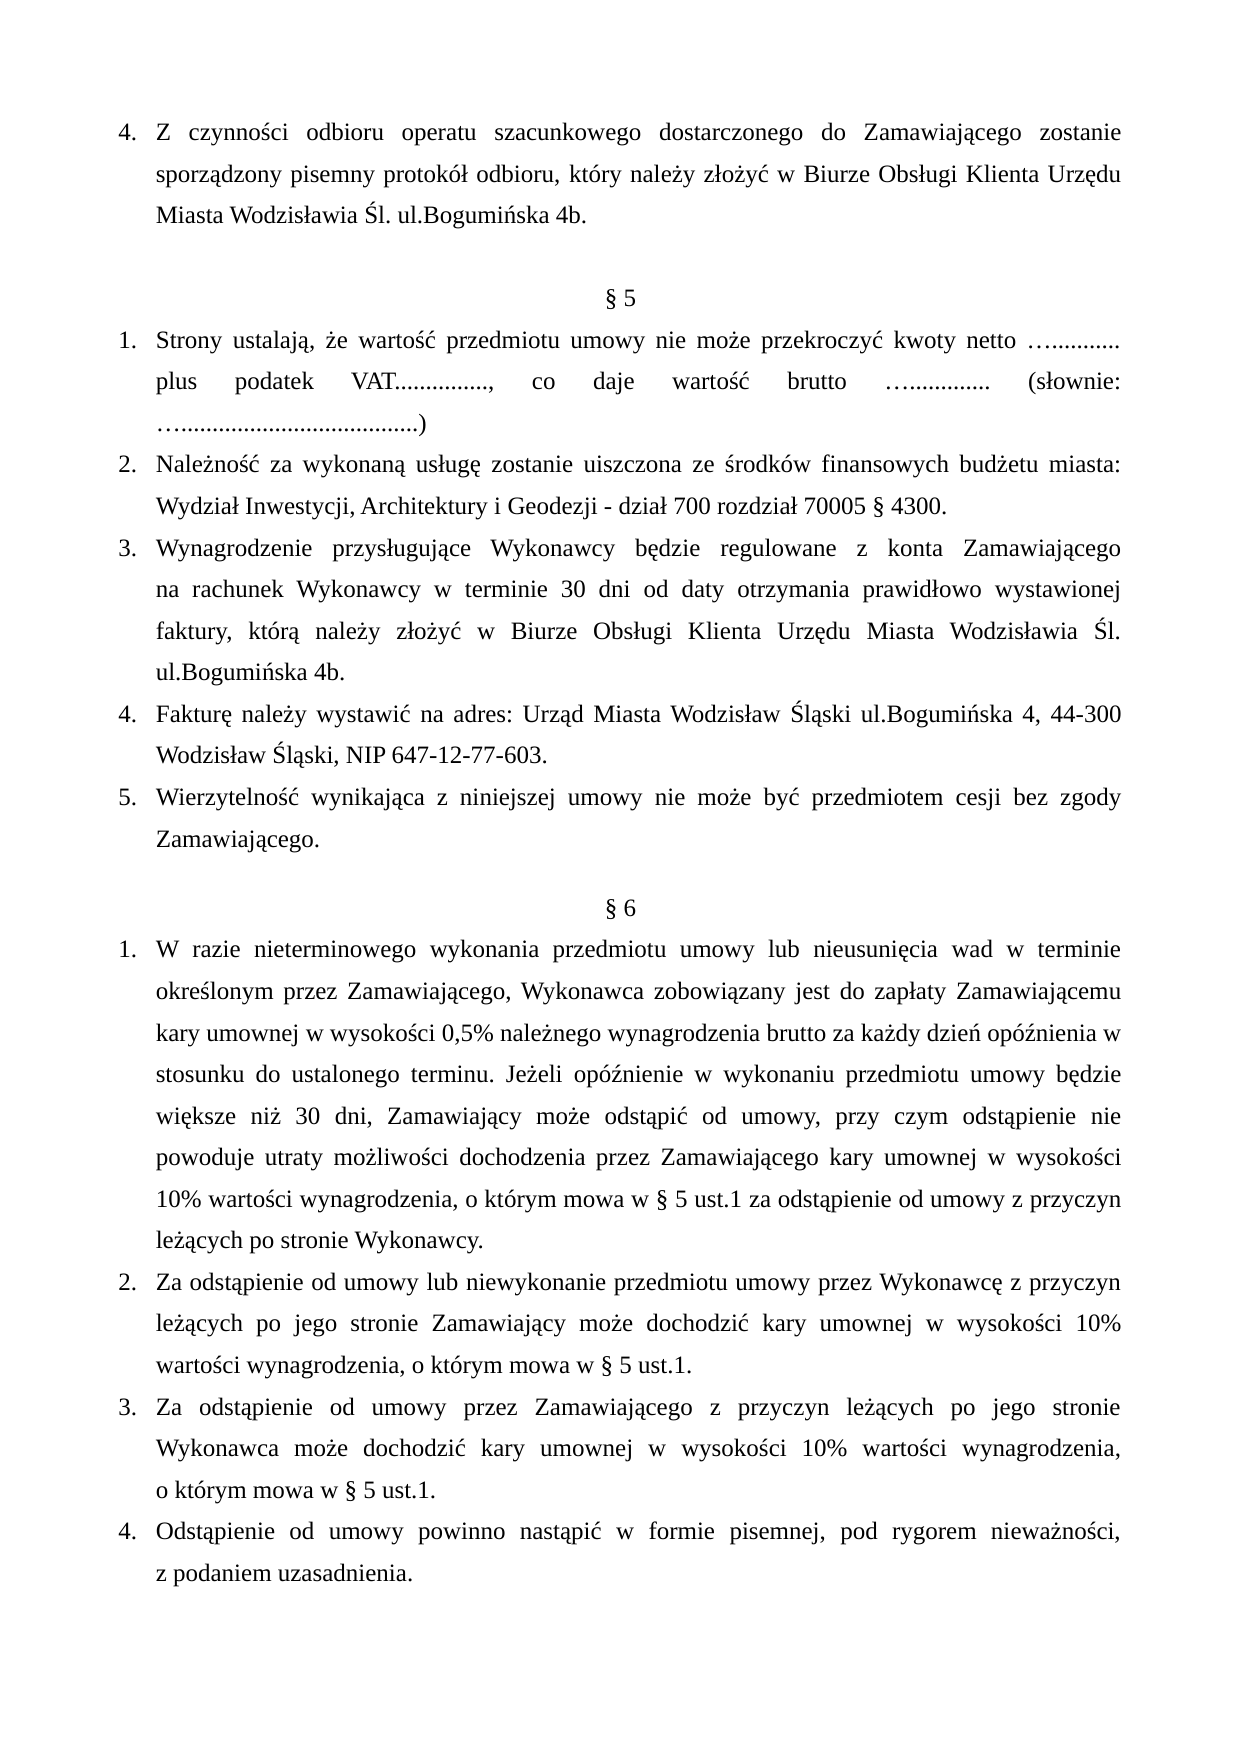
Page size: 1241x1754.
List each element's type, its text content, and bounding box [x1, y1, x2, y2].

list Wynagrodzenie przysługujące Wykonawcy będzie regulowane z konta Zamawiającego na rachunek Wykonawcy w terminie 30 dni od daty otrzymania prawidłowo wystawionej faktury, którą należy złożyć w Biurze Obsługi Klienta Urzędu Miasta Wodzisławia Śl. ul.Bogumińska 4b. [118, 534, 1122, 686]
list Strony ustalają, że wartość przedmiotu umowy nie może przekroczyć kwoty netto …........... plus podatek VAT..............., co daje wartość brutto …............. (słownie: …......................................) [118, 326, 1122, 437]
list Fakturę należy wystawić na adres: Urząd Miasta Wodzisław Śląski ul.Bogumińska 4, 44-300 Wodzisław Śląski, NIP 647-12-77-603. [118, 700, 1122, 769]
text § 5 [118, 284, 1122, 312]
list Odstąpienie od umowy powinno nastąpić w formie pisemnej, pod rygorem nieważności, z podaniem uzasadnienia. [118, 1517, 1122, 1587]
list Za odstąpienie od umowy lub niewykonanie przedmiotu umowy przez Wykonawcę z przyczyn leżących po jego stronie Zamawiający może dochodzić kary umownej w wysokości 10% wartości wynagrodzenia, o którym mowa w § 5 ust.1. [118, 1268, 1122, 1379]
list Należność za wykonaną usługę zostanie uiszczona ze środków finansowych budżetu miasta: Wydział Inwestycji, Architektury i Geodezji - dział 700 rozdział 70005 § 4300. [118, 451, 1122, 520]
text § 6 [118, 894, 1122, 922]
list Za odstąpienie od umowy przez Zamawiającego z przyczyn leżących po jego stronie Wykonawca może dochodzić kary umownej w wysokości 10% wartości wynagrodzenia, o którym mowa w § 5 ust.1. [118, 1393, 1122, 1503]
list Z czynności odbioru operatu szacunkowego dostarczonego do Zamawiającego zostanie sporządzony pisemny protokół odbioru, który należy złożyć w Biurze Obsługi Klienta Urzędu Miasta Wodzisławia Śl. ul.Bogumińska 4b. [118, 118, 1122, 229]
list Wierzytelność wynikająca z niniejszej umowy nie może być przedmiotem cesji bez zgody Zamawiającego. [118, 783, 1122, 852]
list W razie nieterminowego wykonania przedmiotu umowy lub nieusunięcia wad w terminie określonym przez Zamawiającego, Wykonawca zobowiązany jest do zapłaty Zamawiającemu kary umownej w wysokości 0,5% należnego wynagrodzenia brutto za każdy dzień opóźnienia w stosunku do ustalonego terminu. Jeżeli opóźnienie w wykonaniu przedmiotu umowy będzie większe niż 30 dni, Zamawiający może odstąpić od umowy, przy czym odstąpienie nie powoduje utraty możliwości dochodzenia przez Zamawiającego kary umownej w wysokości 10% wartości wynagrodzenia, o którym mowa w § 5 ust.1 za odstąpienie od umowy z przyczyn leżących po stronie Wykonawcy. [118, 936, 1122, 1254]
